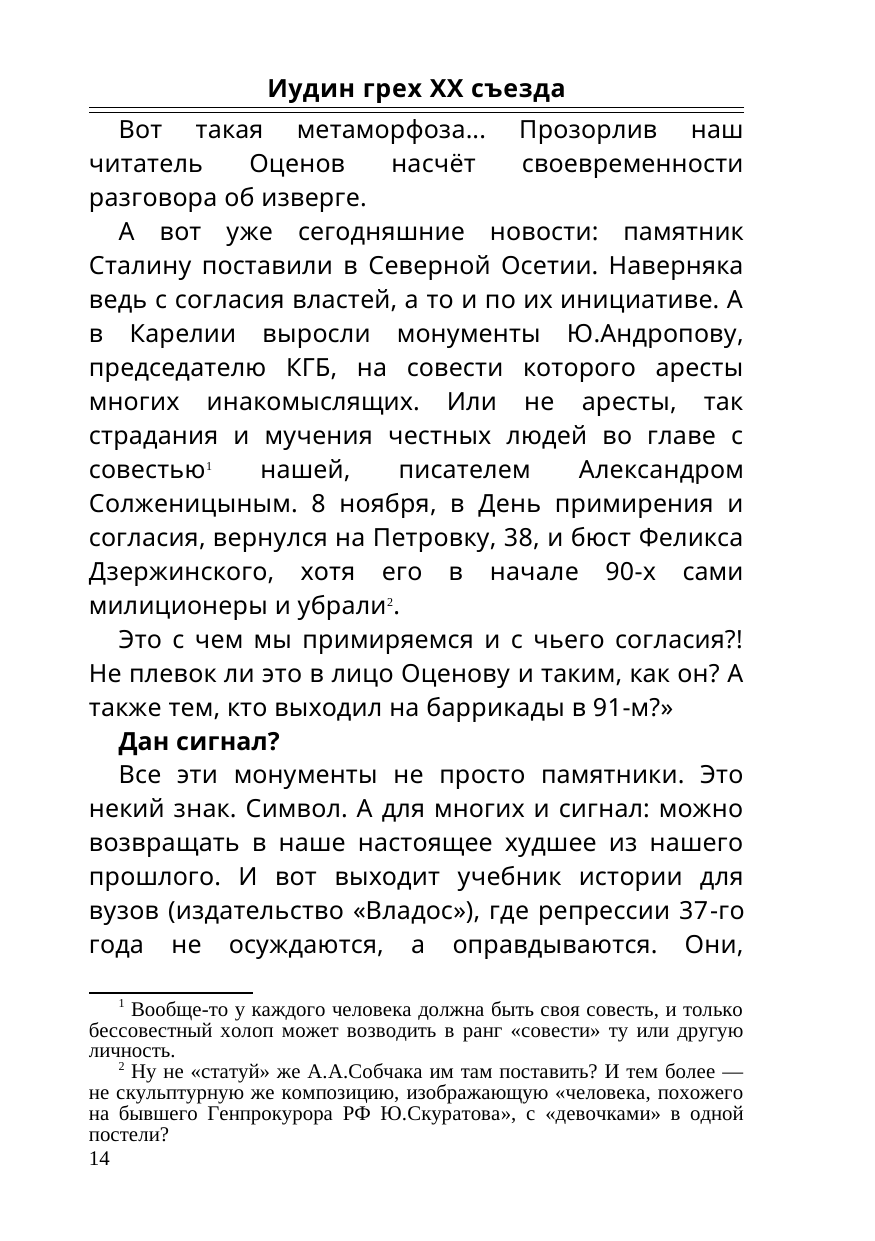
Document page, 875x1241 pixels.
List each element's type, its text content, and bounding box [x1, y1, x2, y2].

text А вот уже сегодняшние новости: памятник Сталину поставили в Северной Осетии. Наверняка ведь с согласия властей, а то и по их инициативе. А в Карелии выросли монументы Ю.Андропову, председателю КГБ, на совести которого аресты многих инакомыслящих. Или не аресты, так страдания и мучения честных людей во главе с совестью нашей, писателем Александром Солженицыным. 8 ноября, в День примирения и согласия, вернулся на Петровку, 38, и бюст Феликса Дзержинского, хотя его в начале 90-х сами милиционеры и убрали. [89, 214, 744, 622]
text Ну не «статуй» же А.А.Собчака им там поставить? И тем более — не скульптурную же композицию, изображающую «человека, похожего на бывшего Генпрокурора РФ Ю.Скуратова», с «девочками» в одной постели? [89, 1062, 744, 1145]
text Все эти монументы не просто памятники. Это некий знак. Символ. А для многих и сигнал: можно возвращать в наше настоящее худшее из нашего прошлого. И вот выходит учебник истории для вузов (издательство «Владос»), где репрессии 37‑го года не осуждаются, а оправдываются. Они, [89, 757, 744, 961]
text Вот такая метаморфоза... Прозорлив наш читатель Оценов насчёт своевременности разговора об изверге. [89, 113, 744, 214]
text Дан сигнал? [89, 723, 744, 757]
text Вообще-то у каждого человека должна быть своя совесть, и только бессовестный холоп может возводить в ранг «совести» ту или другую личность. [89, 999, 744, 1062]
text Это с чем мы примиряемся и с чьего согласия?! Не плевок ли это в лицо Оценову и таким, как он? А также тем, кто выходил на баррикады в 91-м?» [89, 622, 744, 723]
